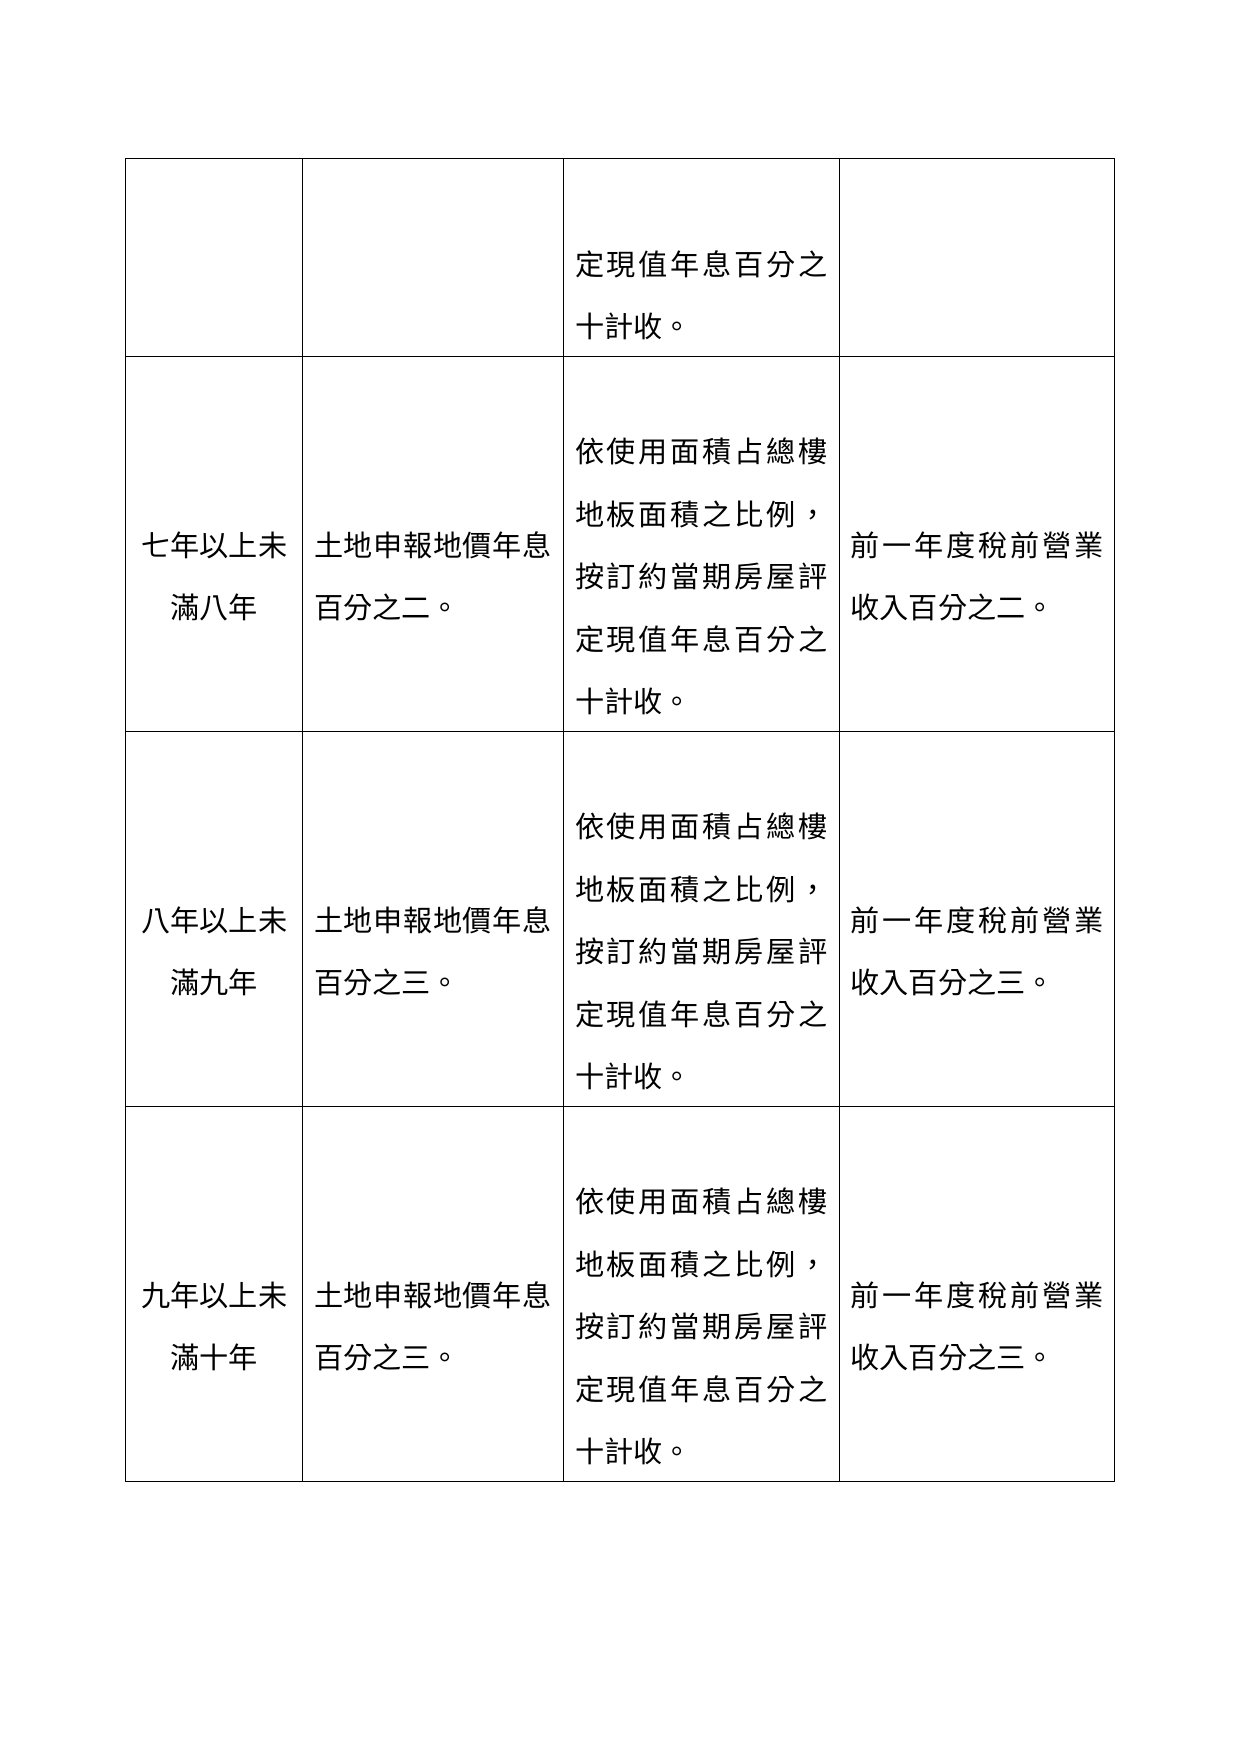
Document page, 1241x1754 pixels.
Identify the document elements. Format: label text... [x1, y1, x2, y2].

table_cell 依使用面積占總樓地板面積之比例，按訂約當期房屋評定現值年息百分之十計收。 [564, 357, 839, 731]
table_cell 八年以上未滿九年 [126, 732, 302, 1106]
table_cell 前一年度稅前營業收入百分之三。 [840, 1107, 1114, 1481]
table_cell 前一年度稅前營業收入百分之三。 [840, 732, 1114, 1106]
table_cell 依使用面積占總樓地板面積之比例，按訂約當期房屋評定現值年息百分之十計收。 [564, 1107, 839, 1481]
table_cell 土地申報地價年息百分之三。 [303, 1107, 563, 1481]
table_cell 土地申報地價年息百分之二。 [303, 357, 563, 731]
table_cell 七年以上未滿八年 [126, 357, 302, 731]
table_cell 土地申報地價年息百分之三。 [303, 732, 563, 1106]
table_cell [840, 159, 1114, 356]
table_cell 定現值年息百分之十計收。 [564, 159, 839, 356]
table_cell 依使用面積占總樓地板面積之比例，按訂約當期房屋評定現值年息百分之十計收。 [564, 732, 839, 1106]
table_cell [126, 159, 302, 356]
table_cell 九年以上未滿十年 [126, 1107, 302, 1481]
table_cell [303, 159, 563, 356]
table_cell 前一年度稅前營業收入百分之二。 [840, 357, 1114, 731]
